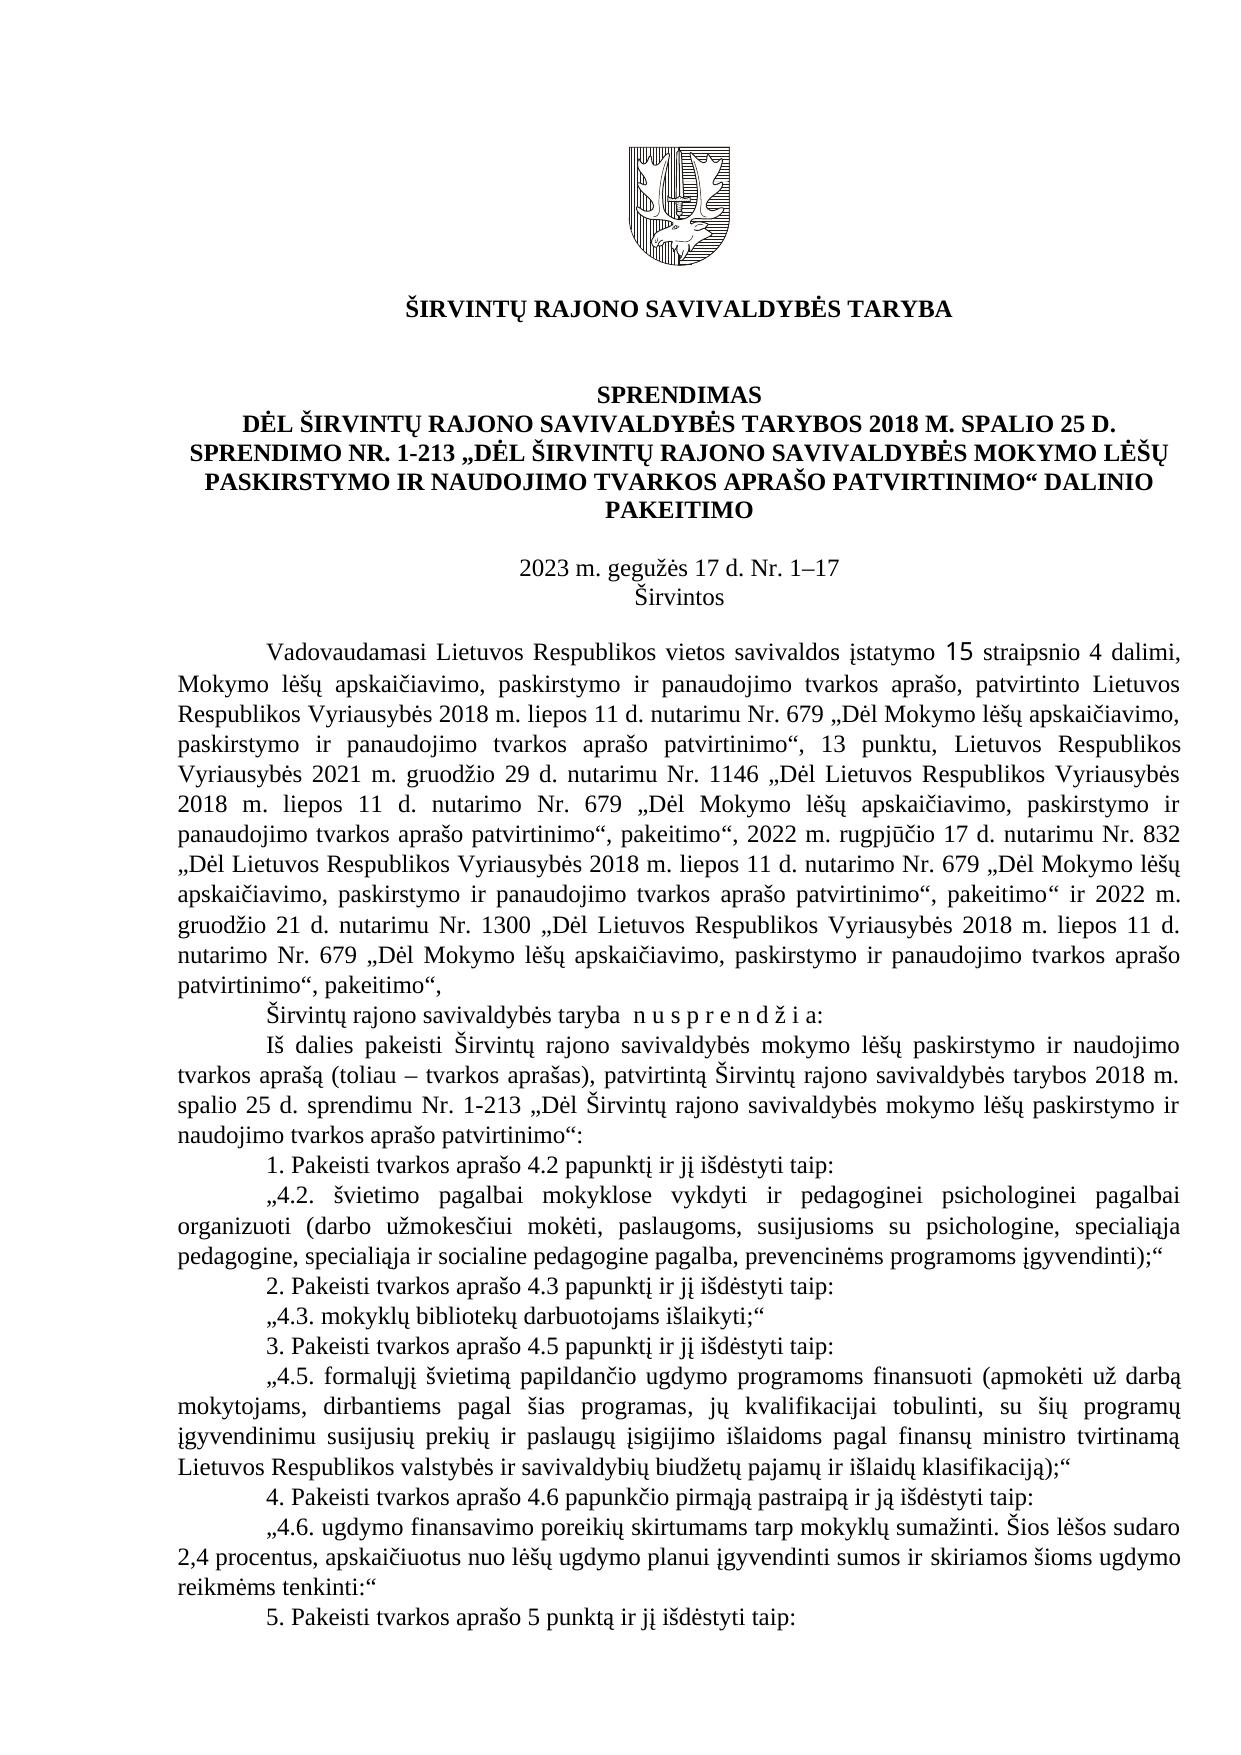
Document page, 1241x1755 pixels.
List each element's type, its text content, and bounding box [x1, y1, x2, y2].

text Širvintų rajono savivaldybės taryba nusprendžia: [177, 1000, 1181, 1029]
text 5. Pakeisti tvarkos aprašo 5 punktą ir jį išdėstyti taip: [177, 1602, 1181, 1631]
text „4.6. ugdymo finansavimo poreikių skirtumams tarp mokyklų sumažinti. Šios lėšos sudaro 2,4 procentus, apskaičiuotus nuo lėšų ugdymo planui įgyvendinti sumos ir skiriamos šioms ugdymo reikmėms tenkinti:“ [177, 1512, 1181, 1601]
text 4. Pakeisti tvarkos aprašo 4.6 papunkčio pirmąją pastraipą ir ją išdėstyti taip: [177, 1482, 1181, 1510]
text „4.5. formalųjį švietimą papildančio ugdymo programoms finansuoti (apmokėti už darbą mokytojams, dirbantiems pagal šias programas, jų kvalifikacijai tobulinti, su šių programų įgyvendinimu susijusių prekių ir paslaugų įsigijimo išlaidoms pagal finansų ministro tvirtinamą Lietuvos Respublikos valstybės ir savivaldybių biudžetų pajamų ir išlaidų klasifikaciją);“ [177, 1361, 1181, 1480]
text „4.3. mokyklų bibliotekų darbuotojams išlaikyti;“ [177, 1301, 1181, 1330]
text 2023 m. gegužės 17 d. Nr. 1–17 [177, 553, 1181, 582]
text „4.2. švietimo pagalbai mokyklose vykdyti ir pedagoginei psichologinei pagalbai organizuoti (darbo užmokesčiui mokėti, paslaugoms, susijusioms su psichologine, specialiąja pedagogine, specialiąja ir socialine pedagogine pagalba, prevencinėms programoms įgyvendinti);“ [177, 1181, 1181, 1269]
text Iš dalies pakeisti Širvintų rajono savivaldybės mokymo lėšų paskirstymo ir naudojimo tvarkos aprašą (toliau – tvarkos aprašas), patvirtintą Širvintų rajono savivaldybės tarybos 2018 m. spalio 25 d. sprendimu Nr. 1-213 „Dėl Širvintų rajono savivaldybės mokymo lėšų paskirstymo ir naudojimo tvarkos aprašo patvirtinimo“: [177, 1030, 1181, 1149]
text ŠIRVINTŲ RAJONO SAVIVALDYBĖS TARYBA [177, 294, 1181, 323]
text 3. Pakeisti tvarkos aprašo 4.5 papunktį ir jį išdėstyti taip: [177, 1331, 1181, 1360]
text DĖL ŠIRVINTŲ RAJONO SAVIVALDYBĖS TARYBOS 2018 M. SPALIO 25 D. SPRENDIMO NR. 1-213 „DĖL ŠIRVINTŲ RAJONO SAVIVALDYBĖS MOKYMO LĖŠŲ PASKIRSTYMO IR NAUDOJIMO TVARKOS APRAŠO PATVIRTINIMO“ DALINIO PAKEITIMO [177, 409, 1181, 524]
text Vadovaudamasi Lietuvos Respublikos vietos savivaldos įstatymo 15 straipsnio 4 dalimi, Mokymo lėšų apskaičiavimo, paskirstymo ir panaudojimo tvarkos aprašo, patvirtinto Lietuvos Respublikos Vyriausybės 2018 m. liepos 11 d. nutarimu Nr. 679 „Dėl Mokymo lėšų apskaičiavimo, paskirstymo ir panaudojimo tvarkos aprašo patvirtinimo“, 13 punktu, Lietuvos Respublikos Vyriausybės 2021 m. gruodžio 29 d. nutarimu Nr. 1146 „Dėl Lietuvos Respublikos Vyriausybės 2018 m. liepos 11 d. nutarimo Nr. 679 „Dėl Mokymo lėšų apskaičiavimo, paskirstymo ir panaudojimo tvarkos aprašo patvirtinimo“, pakeitimo“, 2022 m. rugpjūčio 17 d. nutarimu Nr. 832 „Dėl Lietuvos Respublikos Vyriausybės 2018 m. liepos 11 d. nutarimo Nr. 679 „Dėl Mokymo lėšų apskaičiavimo, paskirstymo ir panaudojimo tvarkos aprašo patvirtinimo“, pakeitimo“ ir 2022 m. gruodžio 21 d. nutarimu Nr. 1300 „Dėl Lietuvos Respublikos Vyriausybės 2018 m. liepos 11 d. nutarimo Nr. 679 „Dėl Mokymo lėšų apskaičiavimo, paskirstymo ir panaudojimo tvarkos aprašo patvirtinimo“, pakeitimo“, [177, 633, 1181, 999]
text Širvintos [177, 582, 1181, 611]
text 2. Pakeisti tvarkos aprašo 4.3 papunktį ir jį išdėstyti taip: [177, 1271, 1181, 1300]
text 1. Pakeisti tvarkos aprašo 4.2 papunktį ir jį išdėstyti taip: [177, 1151, 1181, 1179]
text SPRENDIMAS [177, 381, 1181, 409]
